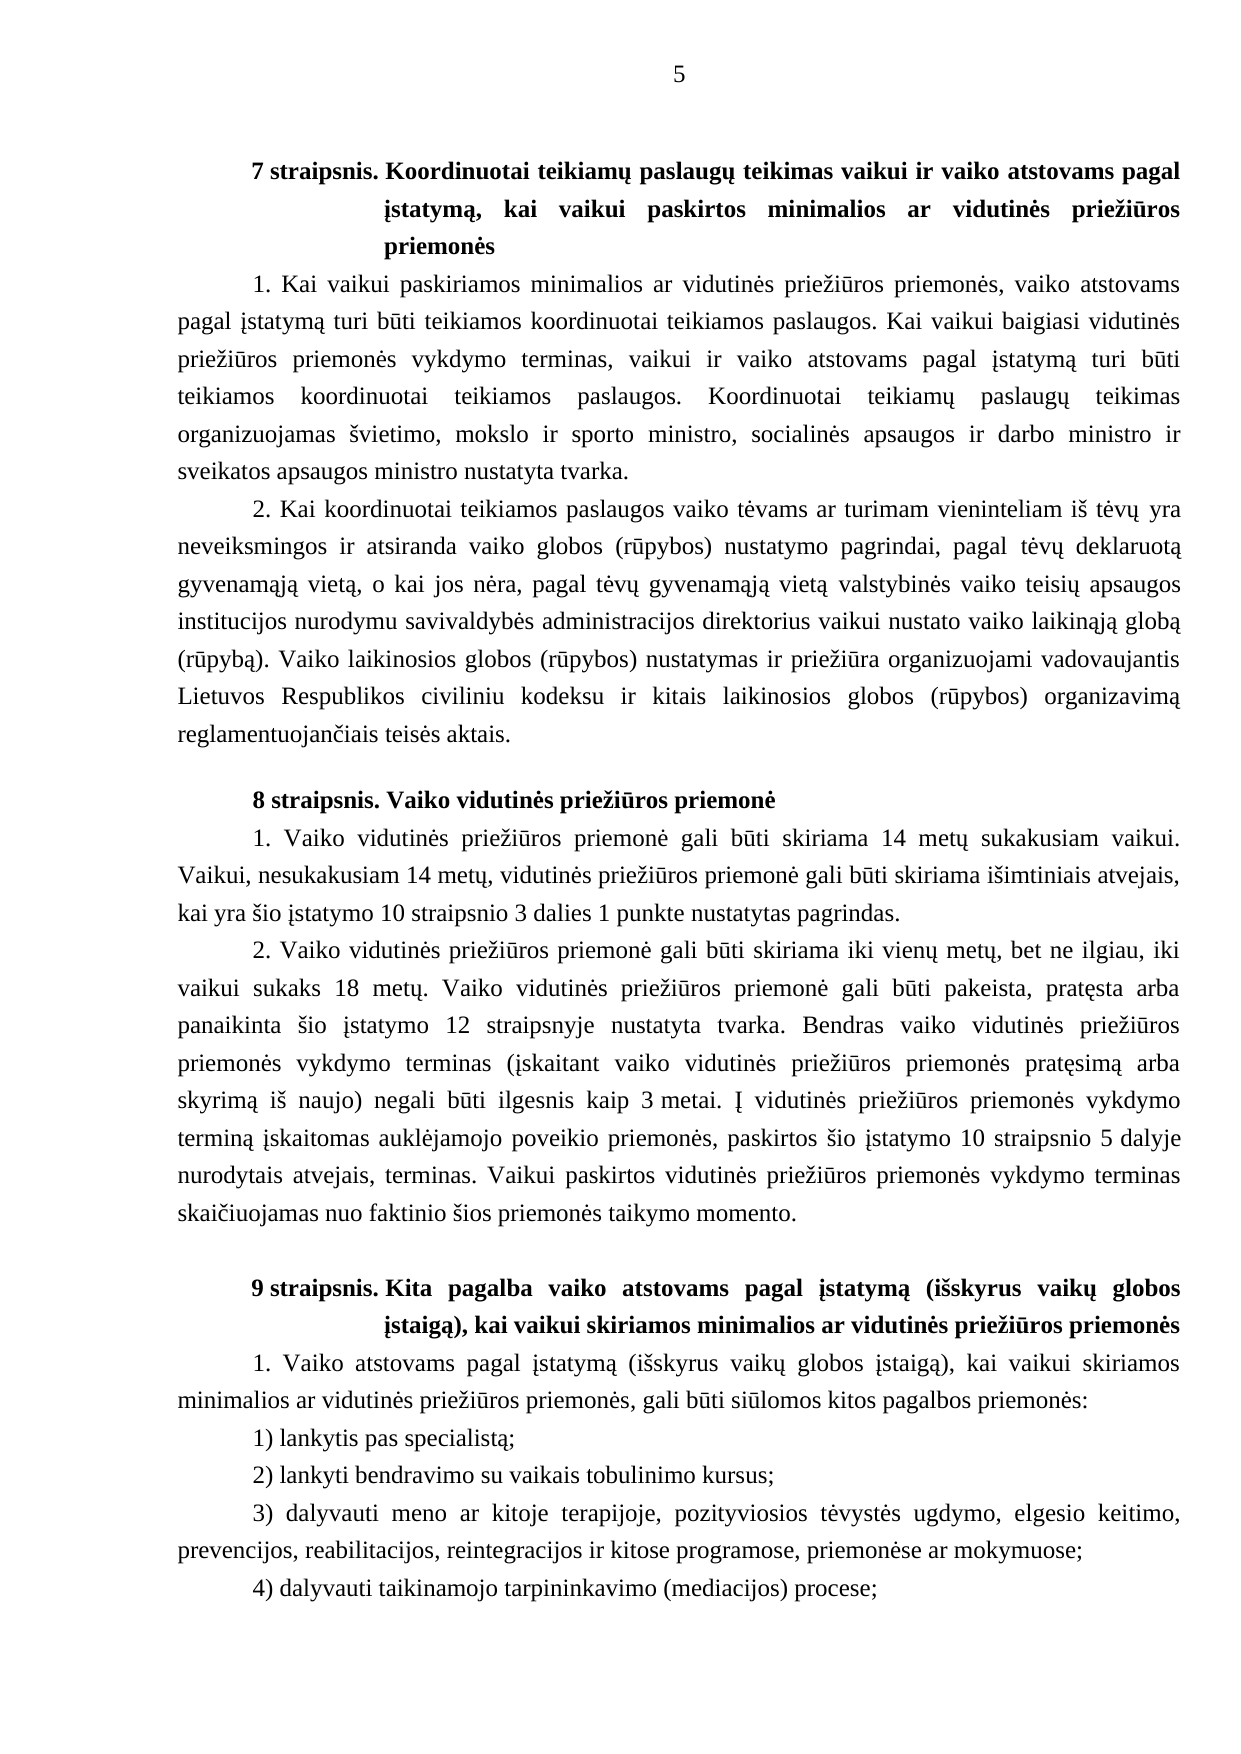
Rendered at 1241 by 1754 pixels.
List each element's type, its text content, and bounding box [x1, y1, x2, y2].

text 2) lankyti bendravimo su vaikais tobulinimo kursus; [177, 1451, 1181, 1489]
text 2. Vaiko vidutinės priežiūros priemonė gali būti skiriama iki vienų metų, bet ne ilgiau, iki vaikui sukaks 18 metų. Vaiko vidutinės priežiūros priemonė gali būti pakeista, pratęsta arba panaikinta šio įstatymo 12 straipsnyje nustatyta tvarka. Bendras vaiko vidutinės priežiūros priemonės vykdymo terminas (įskaitant vaiko vidutinės priežiūros priemonės pratęsimą arba skyrimą iš naujo) negali būti ilgesnis kaip 3 metai. Į vidutinės priežiūros priemonės vykdymo terminą įskaitomas auklėjamojo poveikio priemonės, paskirtos šio įstatymo 10 straipsnio 5 dalyje nurodytais atvejais, terminas. Vaikui paskirtos vidutinės priežiūros priemonės vykdymo terminas skaičiuojamas nuo faktinio šios priemonės taikymo momento. [177, 926, 1181, 1226]
text 3) dalyvauti meno ar kitoje terapijoje, pozityviosios tėvystės ugdymo, elgesio keitimo, prevencijos, reabilitacijos, reintegracijos ir kitose programose, priemonėse ar mokymuose; [177, 1489, 1181, 1564]
text 2. Kai koordinuotai teikiamos paslaugos vaiko tėvams ar turimam vieninteliam iš tėvų yra neveiksmingos ir atsiranda vaiko globos (rūpybos) nustatymo pagrindai, pagal tėvų deklaruotą gyvenamąją vietą, o kai jos nėra, pagal tėvų gyvenamąją vietą valstybinės vaiko teisių apsaugos institucijos nurodymu savivaldybės administracijos direktorius vaikui nustato vaiko laikinąją globą (rūpybą). Vaiko laikinosios globos (rūpybos) nustatymas ir priežiūra organizuojami vadovaujantis Lietuvos Respublikos civiliniu kodeksu ir kitais laikinosios globos (rūpybos) organizavimą reglamentuojančiais teisės aktais. [177, 485, 1181, 748]
text 7 straipsnis. Koordinuotai teikiamų paslaugų teikimas vaikui ir vaiko atstovams pagal įstatymą, kai vaikui paskirtos minimalios ar vidutinės priežiūros priemonės [251, 148, 1181, 260]
text 1. Vaiko vidutinės priežiūros priemonė gali būti skiriama 14 metų sukakusiam vaikui. Vaikui, nesukakusiam 14 metų, vidutinės priežiūros priemonė gali būti skiriama išimtiniais atvejais, kai yra šio įstatymo 10 straipsnio 3 dalies 1 punkte nustatytas pagrindas. [177, 814, 1181, 926]
text 1. Vaiko atstovams pagal įstatymą (išskyrus vaikų globos įstaigą), kai vaikui skiriamos minimalios ar vidutinės priežiūros priemonės, gali būti siūlomos kitos pagalbos priemonės: [177, 1339, 1181, 1414]
text 1. Kai vaikui paskiriamos minimalios ar vidutinės priežiūros priemonės, vaiko atstovams pagal įstatymą turi būti teikiamos koordinuotai teikiamos paslaugos. Kai vaikui baigiasi vidutinės priežiūros priemonės vykdymo terminas, vaikui ir vaiko atstovams pagal įstatymą turi būti teikiamos koordinuotai teikiamos paslaugos. Koordinuotai teikiamų paslaugų teikimas organizuojamas švietimo, mokslo ir sporto ministro, socialinės apsaugos ir darbo ministro ir sveikatos apsaugos ministro nustatyta tvarka. [177, 260, 1181, 485]
text 4) dalyvauti taikinamojo tarpininkavimo (mediacijos) procese; [177, 1564, 1181, 1601]
text 9 straipsnis. Kita pagalba vaiko atstovams pagal įstatymą (išskyrus vaikų globos įstaigą), kai vaikui skiriamos minimalios ar vidutinės priežiūros priemonės [251, 1264, 1181, 1339]
text 8 straipsnis. Vaiko vidutinės priežiūros priemonė [177, 776, 1181, 814]
text 1) lankytis pas specialistą; [177, 1414, 1181, 1451]
